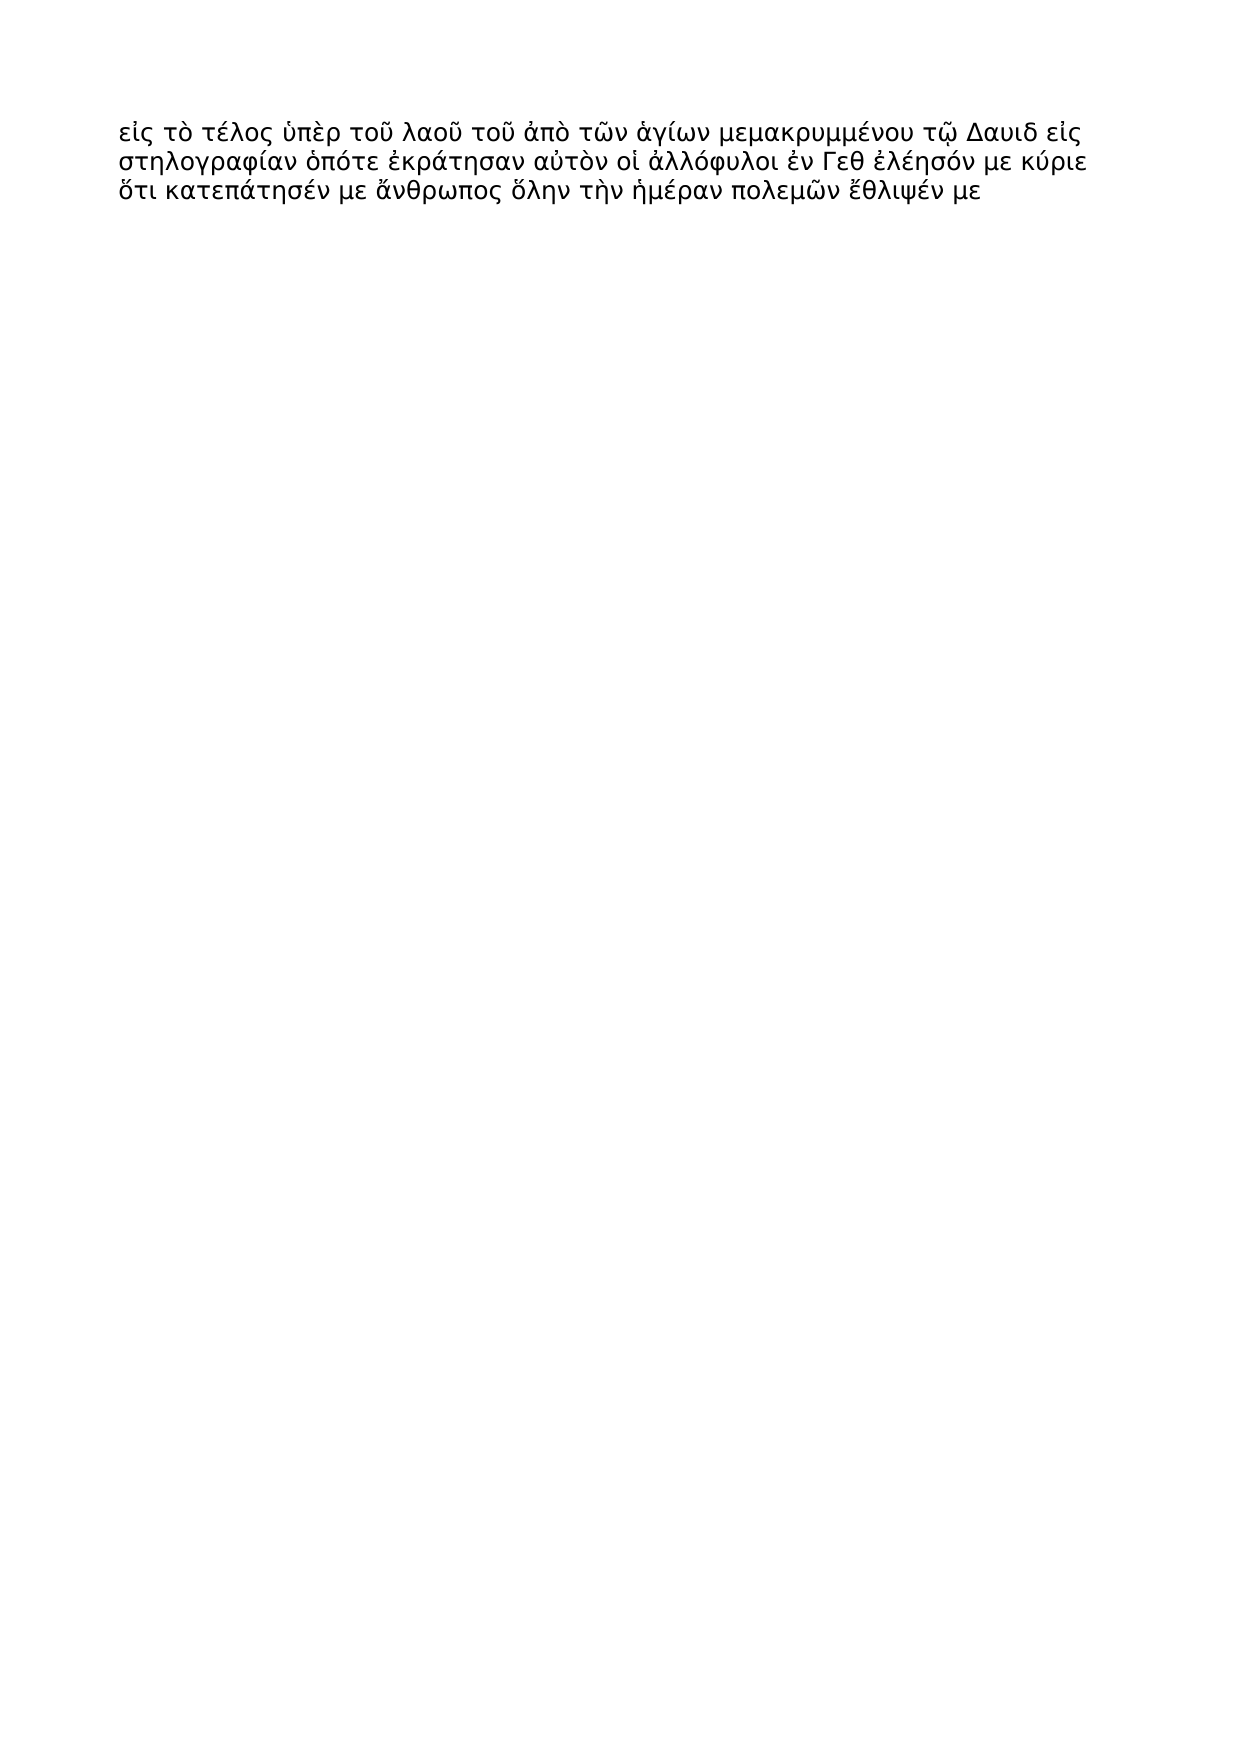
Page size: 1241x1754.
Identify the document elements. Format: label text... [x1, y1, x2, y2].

text εἰς τὸ τέλος ὑπὲρ τοῦ λαοῦ τοῦ ἀπὸ τῶν ἁγίων μεμακρυμμένου τῷ Δαυιδ εἰς στηλογραφίαν ὁπότε ἐκράτησαν αὐτὸν οἱ ἀλλόφυλοι ἐν Γεθ ἐλέησόν με κύριε ὅτι κατεπάτησέν με ἄνθρωπος ὅλην τὴν ἡμέραν πολεμῶν ἔθλιψέν με [118, 118, 1122, 206]
